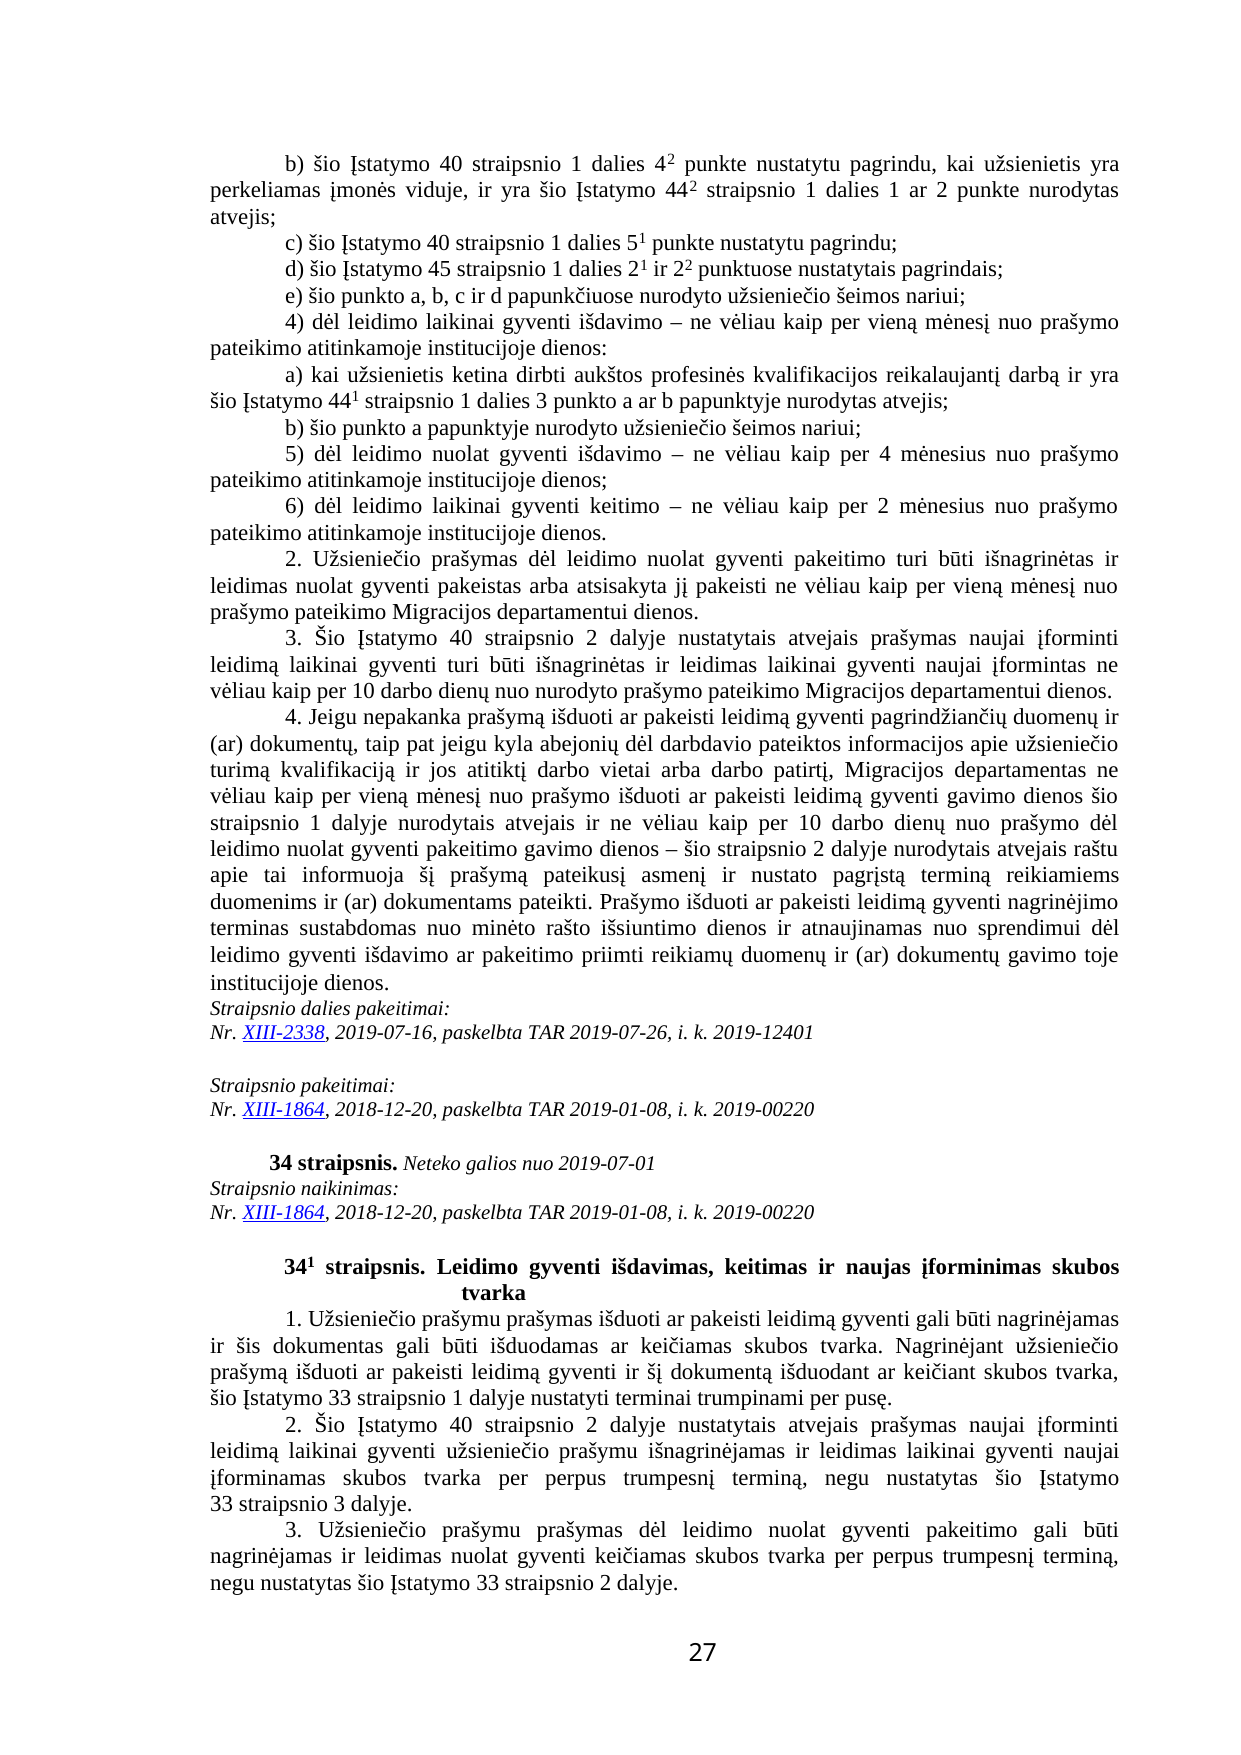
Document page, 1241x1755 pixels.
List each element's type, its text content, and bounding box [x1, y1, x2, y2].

text b) šio punkto a papunktyje nurodyto užsieniečio šeimos nariui; [210, 413, 1120, 440]
text Nr. XIII-1864, 2018-12-20, paskelbta TAR 2019-01-08, i. k. 2019-00220 [210, 1200, 1120, 1224]
text 3. Šio Įstatymo 40 straipsnio 2 dalyje nustatytais atvejais prašymas naujai įforminti leidimą laikinai gyventi turi būti išnagrinėtas ir leidimas laikinai gyventi naujai įformintas ne vėliau kaip per 10 darbo dienų nuo nurodyto prašymo pateikimo Migracijos departamentui dienos. [210, 624, 1120, 703]
text 34 straipsnis. Neteko galios nuo 2019-07-01 [210, 1149, 1120, 1176]
text Nr. XIII-2338, 2019-07-16, paskelbta TAR 2019-07-26, i. k. 2019-12401 [210, 1020, 1120, 1044]
text Nr. XIII-1864, 2018-12-20, paskelbta TAR 2019-01-08, i. k. 2019-00220 [210, 1097, 1120, 1121]
text 4) dėl leidimo laikinai gyventi išdavimo – ne vėliau kaip per vieną mėnesį nuo prašymo pateikimo atitinkamoje institucijoje dienos: [210, 308, 1120, 361]
text Straipsnio naikinimas: [210, 1176, 1120, 1200]
text d) šio Įstatymo 45 straipsnio 1 dalies 21 ir 22 punktuose nustatytais pagrindais; [210, 255, 1120, 282]
text Straipsnio dalies pakeitimai: [210, 996, 1120, 1020]
text b) šio Įstatymo 40 straipsnio 1 dalies 42 punkte nustatytu pagrindu, kai užsienietis yra perkeliamas įmonės viduje, ir yra šio Įstatymo 442 straipsnio 1 dalies 1 ar 2 punkte nurodytas atvejis; [210, 150, 1120, 229]
text c) šio Įstatymo 40 straipsnio 1 dalies 51 punkte nustatytu pagrindu; [210, 229, 1120, 255]
text 341 straipsnis. Leidimo gyventi išdavimas, keitimas ir naujas įforminimas skubos tvarka [284, 1253, 1120, 1305]
text 3. Užsieniečio prašymu prašymas dėl leidimo nuolat gyventi pakeitimo gali būti nagrinėjamas ir leidimas nuolat gyventi keičiamas skubos tvarka per perpus trumpesnį terminą, negu nustatytas šio Įstatymo 33 straipsnio 2 dalyje. [210, 1516, 1120, 1595]
text 4. Jeigu nepakanka prašymą išduoti ar pakeisti leidimą gyventi pagrindžiančių duomenų ir (ar) dokumentų, taip pat jeigu kyla abejonių dėl darbdavio pateiktos informacijos apie užsieniečio turimą kvalifikaciją ir jos atitiktį darbo vietai arba darbo patirtį, Migracijos departamentas ne vėliau kaip per vieną mėnesį nuo prašymo išduoti ar pakeisti leidimą gyventi gavimo dienos šio straipsnio 1 dalyje nurodytais atvejais ir ne vėliau kaip per 10 darbo dienų nuo prašymo dėl leidimo nuolat gyventi pakeitimo gavimo dienos – šio straipsnio 2 dalyje nurodytais atvejais raštu apie tai informuoja šį prašymą pateikusį asmenį ir nustato pagrįstą terminą reikiamiems duomenims ir (ar) dokumentams pateikti. Prašymo išduoti ar pakeisti leidimą gyventi nagrinėjimo terminas sustabdomas nuo minėto rašto išsiuntimo dienos ir atnaujinamas nuo sprendimui dėl leidimo gyventi išdavimo ar pakeitimo priimti reikiamų duomenų ir (ar) dokumentų gavimo toje institucijoje dienos. [210, 703, 1120, 996]
text 2. Užsieniečio prašymas dėl leidimo nuolat gyventi pakeitimo turi būti išnagrinėtas ir leidimas nuolat gyventi pakeistas arba atsisakyta jį pakeisti ne vėliau kaip per vieną mėnesį nuo prašymo pateikimo Migracijos departamentui dienos. [210, 545, 1120, 624]
text a) kai užsienietis ketina dirbti aukštos profesinės kvalifikacijos reikalaujantį darbą ir yra šio Įstatymo 441 straipsnio 1 dalies 3 punkto a ar b papunktyje nurodytas atvejis; [210, 361, 1120, 413]
text 2. Šio Įstatymo 40 straipsnio 2 dalyje nustatytais atvejais prašymas naujai įforminti leidimą laikinai gyventi užsieniečio prašymu išnagrinėjamas ir leidimas laikinai gyventi naujai įforminamas skubos tvarka per perpus trumpesnį terminą, negu nustatytas šio Įstatymo 33 straipsnio 3 dalyje. [210, 1411, 1120, 1516]
text e) šio punkto a, b, c ir d papunkčiuose nurodyto užsieniečio šeimos nariui; [210, 282, 1120, 308]
text 1. Užsieniečio prašymu prašymas išduoti ar pakeisti leidimą gyventi gali būti nagrinėjamas ir šis dokumentas gali būti išduodamas ar keičiamas skubos tvarka. Nagrinėjant užsieniečio prašymą išduoti ar pakeisti leidimą gyventi ir šį dokumentą išduodant ar keičiant skubos tvarka, šio Įstatymo 33 straipsnio 1 dalyje nustatyti terminai trumpinami per pusę. [210, 1305, 1120, 1411]
text 6) dėl leidimo laikinai gyventi keitimo – ne vėliau kaip per 2 mėnesius nuo prašymo pateikimo atitinkamoje institucijoje dienos. [210, 493, 1120, 545]
text 5) dėl leidimo nuolat gyventi išdavimo – ne vėliau kaip per 4 mėnesius nuo prašymo pateikimo atitinkamoje institucijoje dienos; [210, 440, 1120, 493]
text Straipsnio pakeitimai: [210, 1073, 1120, 1097]
